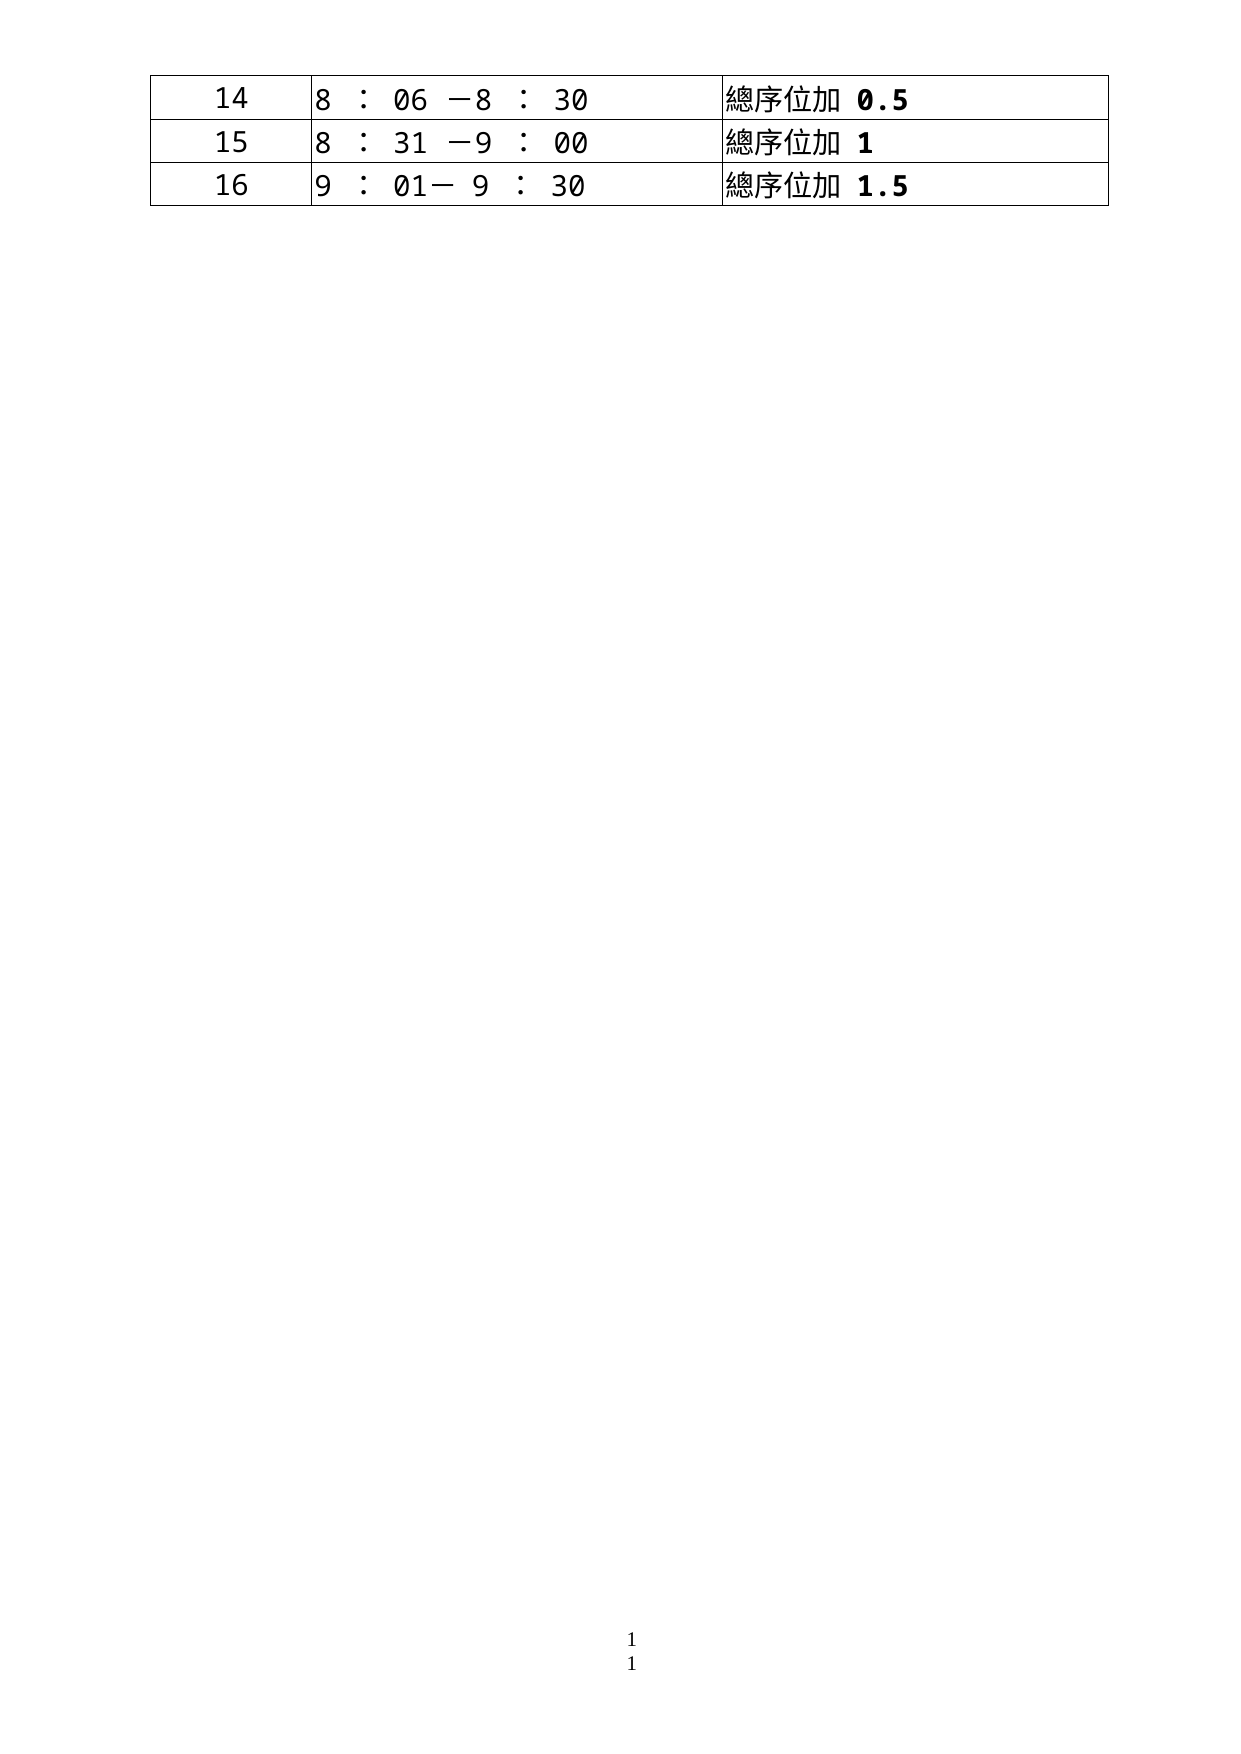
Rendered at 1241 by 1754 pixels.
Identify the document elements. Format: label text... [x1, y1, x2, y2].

table_cell 16 [151, 163, 311, 205]
table_cell 15 [151, 120, 311, 162]
table_cell 8 ： 06 －8 ： 30 [312, 76, 722, 118]
table_cell 9 ： 01－ 9 ： 30 [312, 163, 722, 205]
table_cell 總序位加 1.5 [723, 163, 1108, 205]
table_cell 總序位加 1 [723, 120, 1108, 162]
table_cell 總序位加 0.5 [723, 76, 1108, 118]
table_cell 14 [151, 76, 311, 118]
table_cell 8 ： 31 －9 ： 00 [312, 120, 722, 162]
